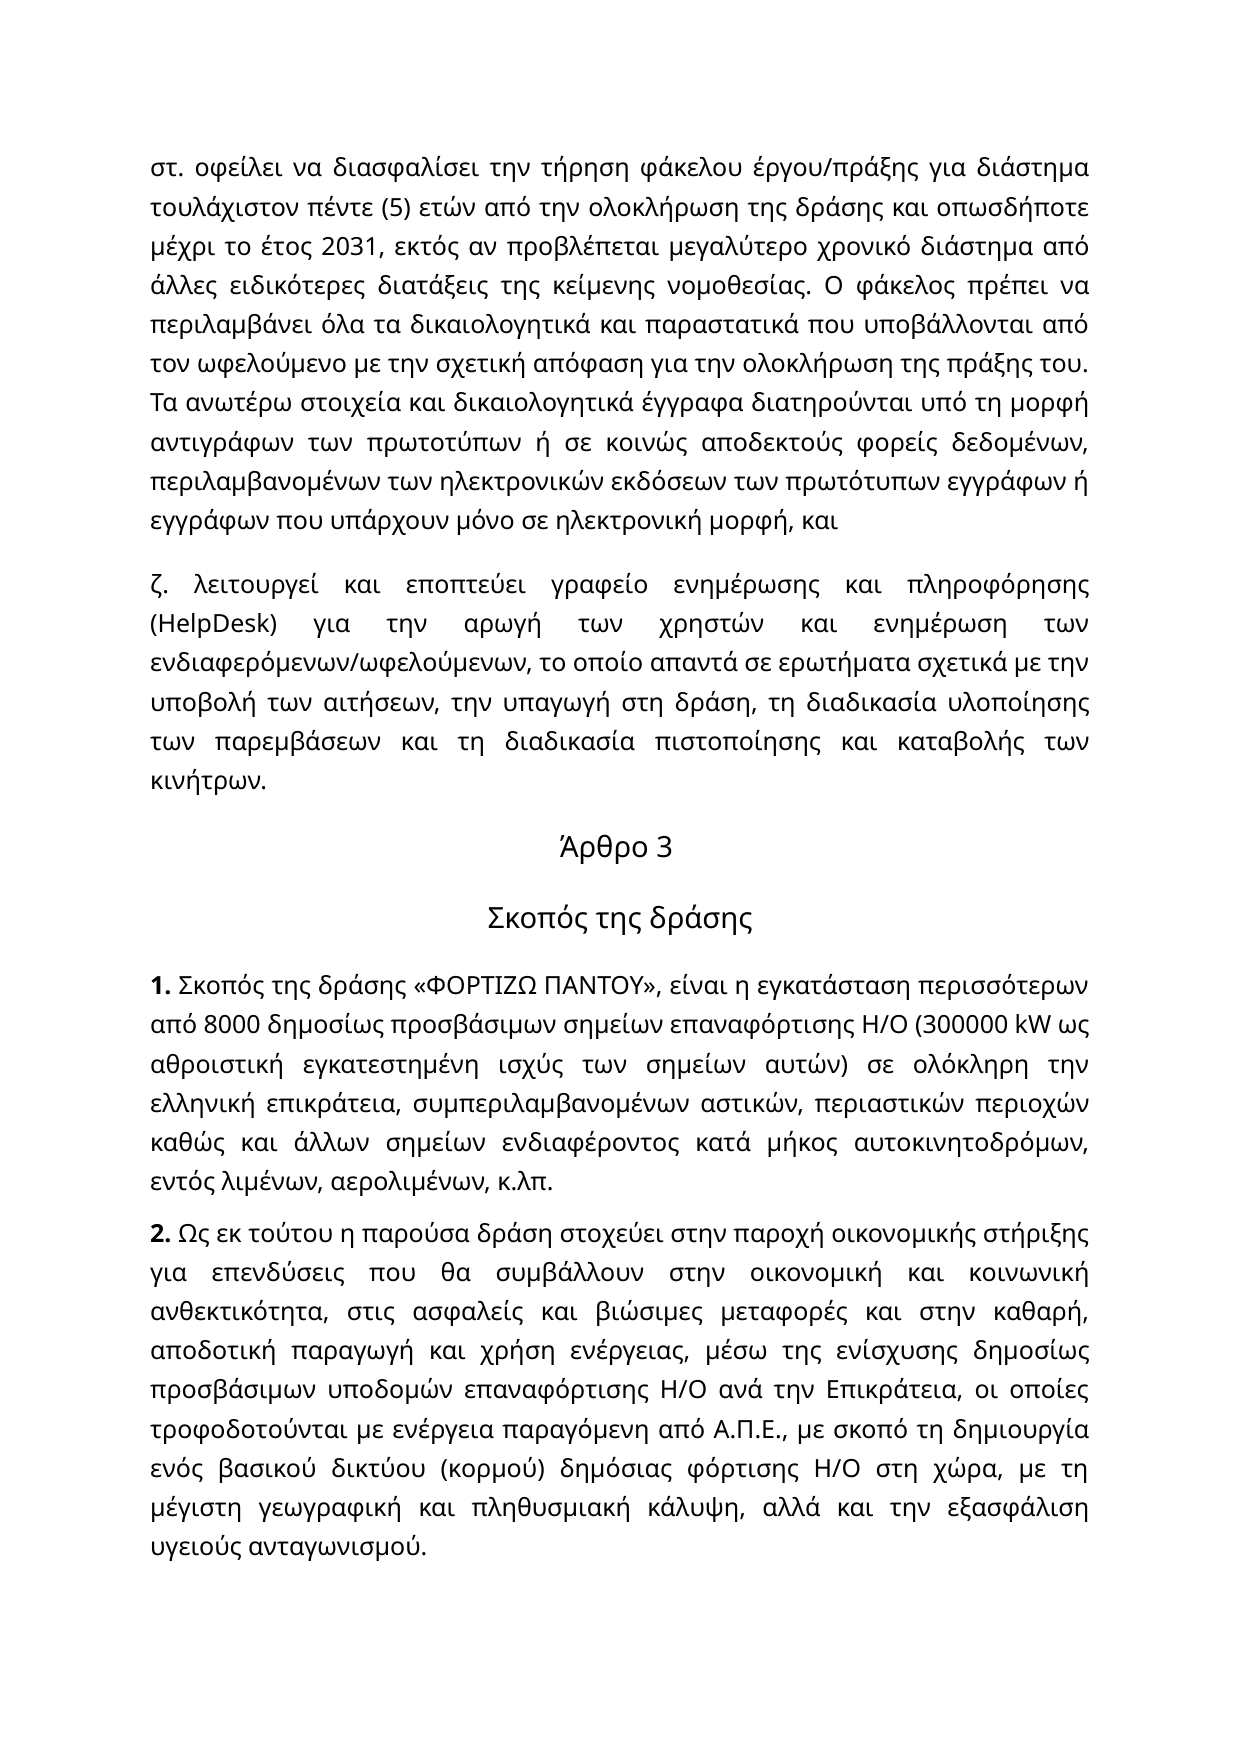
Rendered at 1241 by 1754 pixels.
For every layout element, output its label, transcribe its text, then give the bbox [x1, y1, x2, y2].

text 1. Σκοπός της δράσης «ΦΟΡΤΙΖΩ ΠΑΝΤΟΥ», είναι η εγκατάσταση περισσότερων από 8000 δημοσίως προσβάσιμων σημείων επαναφόρτισης Η/Ο (300000 kW ως αθροιστική εγκατεστημένη ισχύς των σημείων αυτών) σε ολόκληρη την ελληνική επικράτεια, συμπεριλαμβανομένων αστικών, περιαστικών περιοχών καθώς και άλλων σημείων ενδιαφέροντος κατά μήκος αυτοκινητοδρόμων, εντός λιμένων, αερολιμένων, κ.λπ. [150, 968, 1090, 1198]
text 2. Ως εκ τούτου η παρούσα δράση στοχεύει στην παροχή οικονομικής στήριξης για επενδύσεις που θα συμβάλλουν στην οικονομική και κοινωνική ανθεκτικότητα, στις ασφαλείς και βιώσιμες μεταφορές και στην καθαρή, αποδοτική παραγωγή και χρήση ενέργειας, μέσω της ενίσχυσης δημοσίως προσβάσιμων υποδομών επαναφόρτισης Η/Ο ανά την Επικράτεια, οι οποίες τροφοδοτούνται με ενέργεια παραγόμενη από Α.Π.Ε., με σκοπό τη δημιουργία ενός βασικού δικτύου (κορμού) δημόσιας φόρτισης Η/Ο στη χώρα, με τη μέγιστη γεωγραφική και πληθυσμιακή κάλυψη, αλλά και την εξασφάλιση υγειούς ανταγωνισμού. [150, 1215, 1090, 1563]
subtitle Σκοπός της δράσης [150, 897, 1090, 937]
text ζ. λειτουργεί και εποπτεύει γραφείο ενημέρωσης και πληροφόρησης (HelpDesk) για την αρωγή των χρηστών και ενημέρωση των ενδιαφερόμενων/ωφελούμενων, το οποίο απαντά σε ερωτήματα σχετικά με την υποβολή των αιτήσεων, την υπαγωγή στη δράση, τη διαδικασία υλοποίησης των παρεμβάσεων και τη διαδικασία πιστοποίησης και καταβολής των κινήτρων. [150, 567, 1090, 797]
text στ. οφείλει να διασφαλίσει την τήρηση φάκελου έργου/πράξης για διάστημα τουλάχιστον πέντε (5) ετών από την ολοκλήρωση της δράσης και οπωσδήποτε μέχρι το έτος 2031, εκτός αν προβλέπεται μεγαλύτερο χρονικό διάστημα από άλλες ειδικότερες διατάξεις της κείμενης νομοθεσίας. Ο φάκελος πρέπει να περιλαμβάνει όλα τα δικαιολογητικά και παραστατικά που υποβάλλονται από τον ωφελούμενο με την σχετική απόφαση για την ολοκλήρωση της πράξης του. Τα ανωτέρω στοιχεία και δικαιολογητικά έγγραφα διατηρούνται υπό τη μορφή αντιγράφων των πρωτοτύπων ή σε κοινώς αποδεκτούς φορείς δεδομένων, περιλαμβανομένων των ηλεκτρονικών εκδόσεων των πρωτότυπων εγγράφων ή εγγράφων που υπάρχουν μόνο σε ηλεκτρονική μορφή, και [150, 150, 1090, 537]
subtitle Άρθρο 3 [150, 827, 1090, 866]
